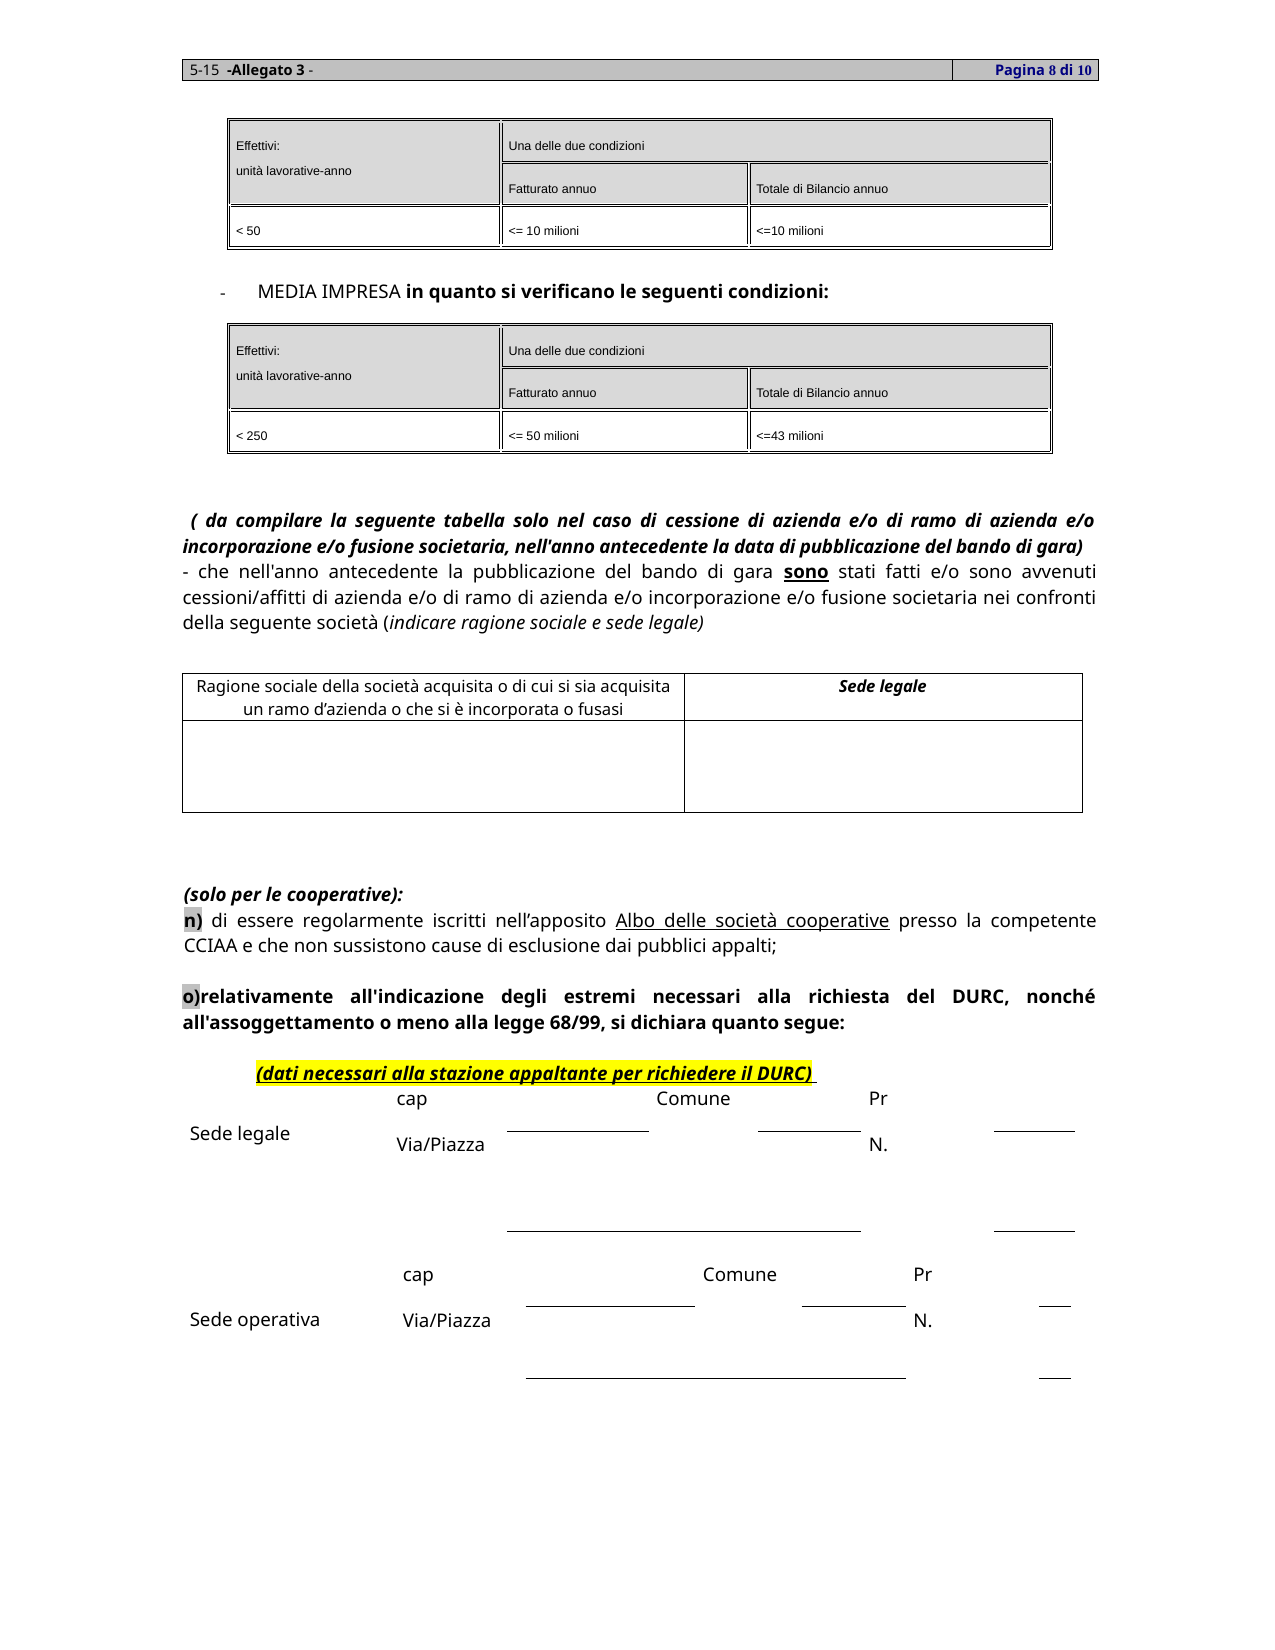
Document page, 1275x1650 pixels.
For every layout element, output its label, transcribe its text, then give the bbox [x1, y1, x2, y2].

table_header [758, 1086, 861, 1131]
table_header Pr [861, 1086, 994, 1131]
table_header Ragione sociale della società acquisita o di cui si sia acquisita un ramo d’azienda o che si è incorporata o fusasi [183, 674, 684, 720]
table_cell <= 50 milioni [501, 412, 748, 451]
table_header Effettivi: unità lavorative-anno [228, 119, 501, 203]
table_header Una delle due condizioni [501, 121, 1050, 161]
table_cell Fatturato annuo [503, 369, 747, 408]
table_header Comune [649, 1086, 758, 1131]
table_cell Totale di Bilancio annuo [749, 161, 1051, 203]
table_cell <= 10 milioni [501, 207, 748, 246]
table_cell <=43 milioni [749, 408, 1051, 451]
table_header Pr [906, 1261, 1039, 1306]
table_cell [507, 1131, 861, 1231]
table_header Sede operativa [182, 1261, 395, 1378]
table_cell [685, 721, 1082, 812]
text - che nell'anno antecedente la pubblicazione del bando di gara sono stati fatti e/o sono avvenuti cessioni/affitti di azienda e/o di ramo di azienda e/o incorporazione e/o fusione societaria nei confronti della seguente società (indicare ragione sociale e sede legale) [182, 558, 1097, 635]
table_header Una delle due condizioni [501, 326, 1050, 366]
table_cell Fatturato annuo [503, 164, 747, 203]
table_cell [183, 721, 684, 812]
table_cell <=10 milioni [749, 204, 1051, 246]
table_cell Via/Piazza [389, 1131, 507, 1231]
table_header [1039, 1261, 1071, 1306]
table_cell Via/Piazza [395, 1306, 526, 1378]
table_header Comune [695, 1261, 802, 1306]
table_header cap [389, 1086, 507, 1131]
table_cell N. [906, 1306, 1039, 1378]
table_cell N. [861, 1131, 994, 1231]
text (solo per le cooperative): [184, 881, 1097, 907]
table_cell < 250 [228, 408, 501, 451]
table_header [507, 1086, 649, 1131]
table_cell < 50 [228, 204, 501, 246]
table_cell [994, 1132, 1074, 1231]
table_cell [526, 1306, 906, 1378]
table_cell Totale di Bilancio annuo [751, 366, 1051, 408]
list MEDIA IMPRESA in quanto si verificano le seguenti condizioni: [220, 278, 1097, 304]
text n) di essere regolarmente iscritti nell’apposito Albo delle società cooperative presso la competente CCIAA e che non sussistono cause di esclusione dai pubblici appalti; [184, 907, 1097, 958]
table_header Effettivi: unità lavorative-anno [228, 324, 501, 408]
text (dati necessari alla stazione appaltante per richiedere il DURC) [209, 1060, 1097, 1086]
table_header [526, 1261, 695, 1306]
table_header Sede legale [685, 674, 1082, 720]
table_cell [1039, 1307, 1071, 1378]
table_header [802, 1261, 906, 1306]
text o)relativamente all'indicazione degli estremi necessari alla richiesta del DURC, nonché all'assoggettamento o meno alla legge 68/99, si dichiara quanto segue: [182, 983, 1097, 1034]
table_header Sede legale [182, 1086, 389, 1231]
table_header [994, 1086, 1074, 1131]
text ( da compilare la seguente tabella solo nel caso di cessione di azienda e/o di ramo di azienda e/o incorporazione e/o fusione societaria, nell'anno antecedente la data di pubblicazione del bando di gara) [182, 507, 1097, 558]
table_header cap [395, 1261, 526, 1306]
